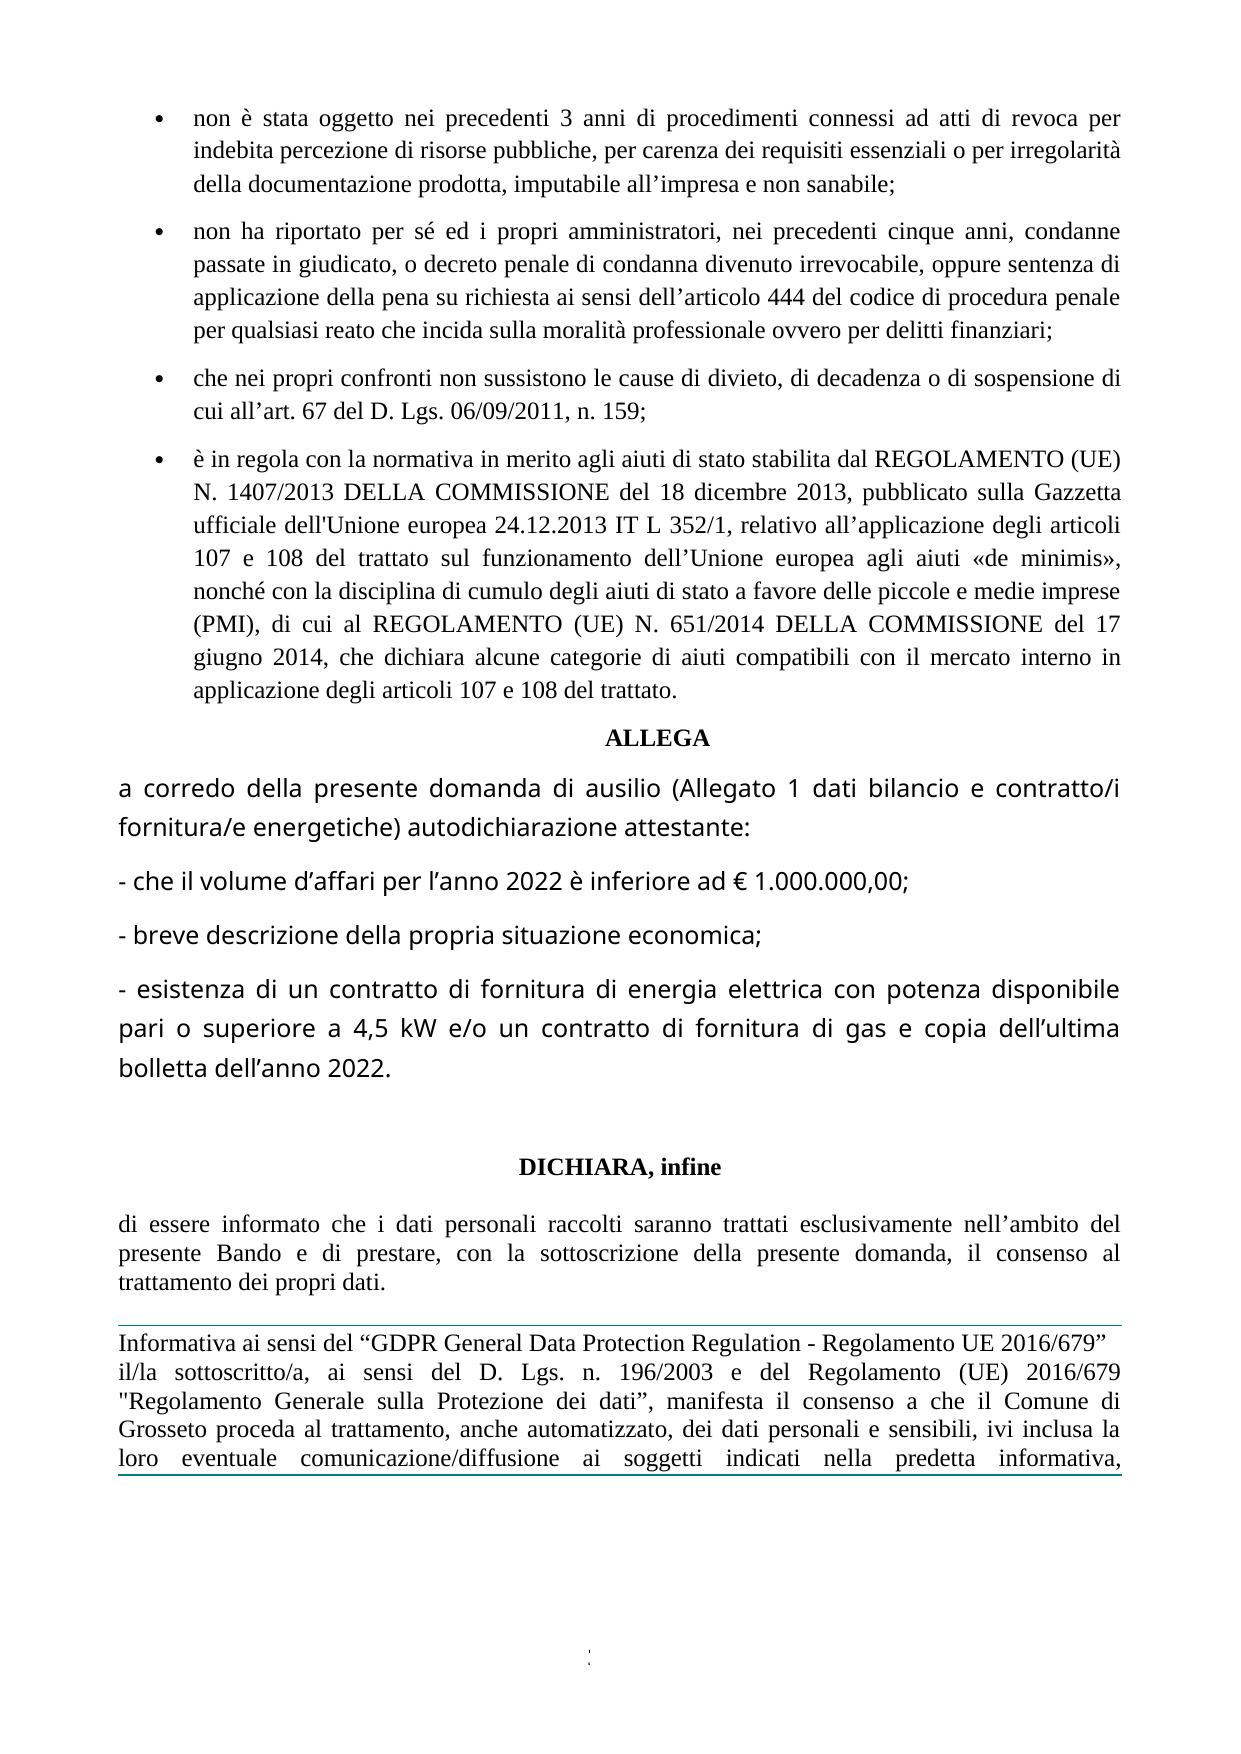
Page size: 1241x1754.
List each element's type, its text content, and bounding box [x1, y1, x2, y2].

text - esistenza di un contratto di fornitura di energia elettrica con potenza disponibile pari o superiore a 4,5 kW e/o un contratto di fornitura di gas e copia dell’ultima bolletta dell’anno 2022. [118, 972, 1122, 1084]
text - breve descrizione della propria situazione economica; [118, 918, 1122, 952]
text a corredo della presente domanda di ausilio (Allegato 1 dati bilancio e contratto/i fornitura/e energetiche) autodichiarazione attestante: [118, 771, 1122, 844]
list non è stata oggetto nei precedenti 3 anni di procedimenti connessi ad atti di revoca per indebita percezione di risorse pubbliche, per carenza dei requisiti essenziali o per irregolarità della documentazione prodotta, imputabile all’impresa e non sanabile; [156, 103, 1122, 197]
text DICHIARA, infine [118, 1152, 1122, 1181]
text di essere informato che i dati personali raccolti saranno trattati esclusivamente nell’ambito del presente Bando e di prestare, con la sottoscrizione della presente domanda, il consenso al trattamento dei propri dati. [118, 1209, 1122, 1296]
list non ha riportato per sé ed i propri amministratori, nei precedenti cinque anni, condanne passate in giudicato, o decreto penale di condanna divenuto irrevocabile, oppure sentenza di applicazione della pena su richiesta ai sensi dell’articolo 444 del codice di procedura penale per qualsiasi reato che incida sulla moralità professionale ovvero per delitti finanziari; [156, 216, 1122, 344]
text - che il volume d’affari per l’anno 2022 è inferiore ad € 1.000.000,00; [118, 864, 1122, 898]
text ALLEGA [193, 723, 1122, 752]
text Informativa ai sensi del “GDPR General Data Protection Regulation - Regolamento UE 2016/679” [118, 1326, 1122, 1353]
list che nei propri confronti non sussistono le cause di divieto, di decadenza o di sospensione di cui all’art. 67 del D. Lgs. 06/09/2011, n. 159; [156, 363, 1122, 425]
list è in regola con la normativa in merito agli aiuti di stato stabilita dal REGOLAMENTO (UE) N. 1407/2013 DELLA COMMISSIONE del 18 dicembre 2013, pubblicato sulla Gazzetta ufficiale dell'Unione europea 24.12.2013 IT L 352/1, relativo all’applicazione degli articoli 107 e 108 del trattato sul funzionamento dell’Unione europea agli aiuti «de minimis», nonché con la disciplina di cumulo degli aiuti di stato a favore delle piccole e medie imprese (PMI), di cui al REGOLAMENTO (UE) N. 651/2014 DELLA COMMISSIONE del 17 giugno 2014, che dichiara alcune categorie di aiuti compatibili con il mercato interno in applicazione degli articoli 107 e 108 del trattato. [156, 444, 1122, 704]
text il/la sottoscritto/a, ai sensi del D. Lgs. n. 196/2003 e del Regolamento (UE) 2016/679 "Regolamento Generale sulla Protezione dei dati”, manifesta il consenso a che il Comune di Grosseto proceda al trattamento, anche automatizzato, dei dati personali e sensibili, ivi inclusa la loro eventuale comunicazione/diffusione ai soggetti indicati nella predetta informativa, [118, 1353, 1122, 1474]
